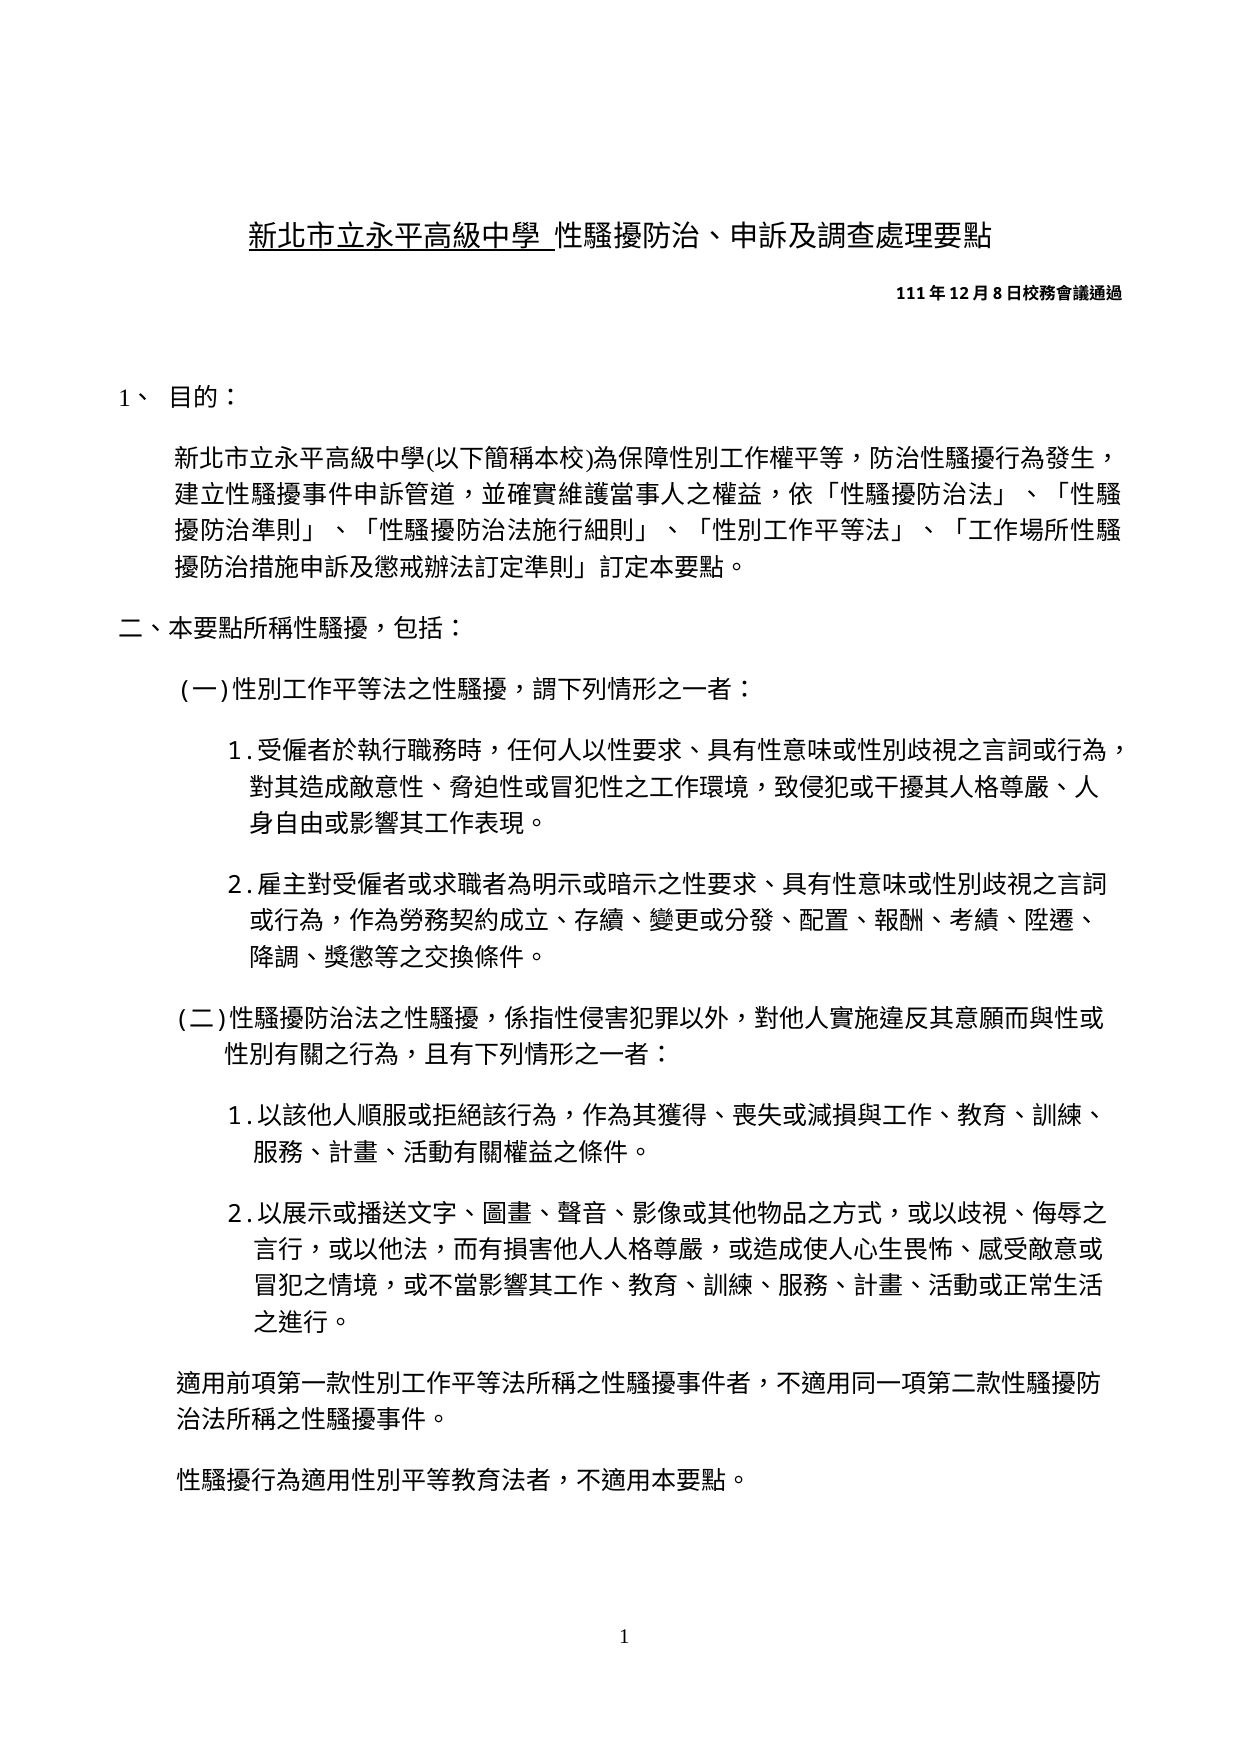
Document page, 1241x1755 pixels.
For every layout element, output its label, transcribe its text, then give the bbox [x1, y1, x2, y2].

text 性騷擾行為適用性別平等教育法者，不適用本要點。 [176, 1461, 1122, 1497]
text 1.以該他人順服或拒絕該行為，作為其獲得、喪失或減損與工作、教育、訓練、服務、計畫、活動有關權益之條件。 [227, 1096, 1122, 1168]
text 新北市立永平高級中學 性騷擾防治、申訴及調查處理要點 [118, 213, 1122, 255]
text 適用前項第一款性別工作平等法所稱之性騷擾事件者，不適用同一項第二款性騷擾防治法所稱之性騷擾事件。 [176, 1363, 1122, 1436]
text 2.以展示或播送文字、圖畫、聲音、影像或其他物品之方式，或以歧視、侮辱之言行，或以他法，而有損害他人人格尊嚴，或造成使人心生畏怖、感受敵意或冒犯之情境，或不當影響其工作、教育、訓練、服務、計畫、活動或正常生活之進行。 [227, 1193, 1122, 1338]
text 1.受僱者於執行職務時，任何人以性要求、具有性意味或性別歧視之言詞或行為，對其造成敵意性、脅迫性或冒犯性之工作環境，致侵犯或干擾其人格尊嚴、人身自由或影響其工作表現。 [227, 731, 1122, 839]
list 目的： [118, 377, 1122, 413]
text (一)性別工作平等法之性騷擾，謂下列情形之一者： [177, 669, 1122, 706]
text 2.雇主對受僱者或求職者為明示或暗示之性要求、具有性意味或性別歧視之言詞或行為，作為勞務契約成立、存續、變更或分發、配置、報酬、考績、陞遷、降調、獎懲等之交換條件。 [227, 864, 1122, 973]
text 新北市立永平高級中學(以下簡稱本校)為保障性別工作權平等，防治性騷擾行為發生，建立性騷擾事件申訴管道，並確實維護當事人之權益，依「性騷擾防治法」、「性騷擾防治準則」、「性騷擾防治法施行細則」、「性別工作平等法」、「工作場所性騷擾防治措施申訴及懲戒辦法訂定準則」訂定本要點。 [174, 438, 1122, 583]
text 二、本要點所稱性騷擾，包括： [118, 608, 1122, 644]
text 111年12月8日校務會議通過 [118, 280, 1122, 304]
text (二)性騷擾防治法之性騷擾，係指性侵害犯罪以外，對他人實施違反其意願而與性或性別有關之行為，且有下列情形之一者： [174, 998, 1122, 1071]
